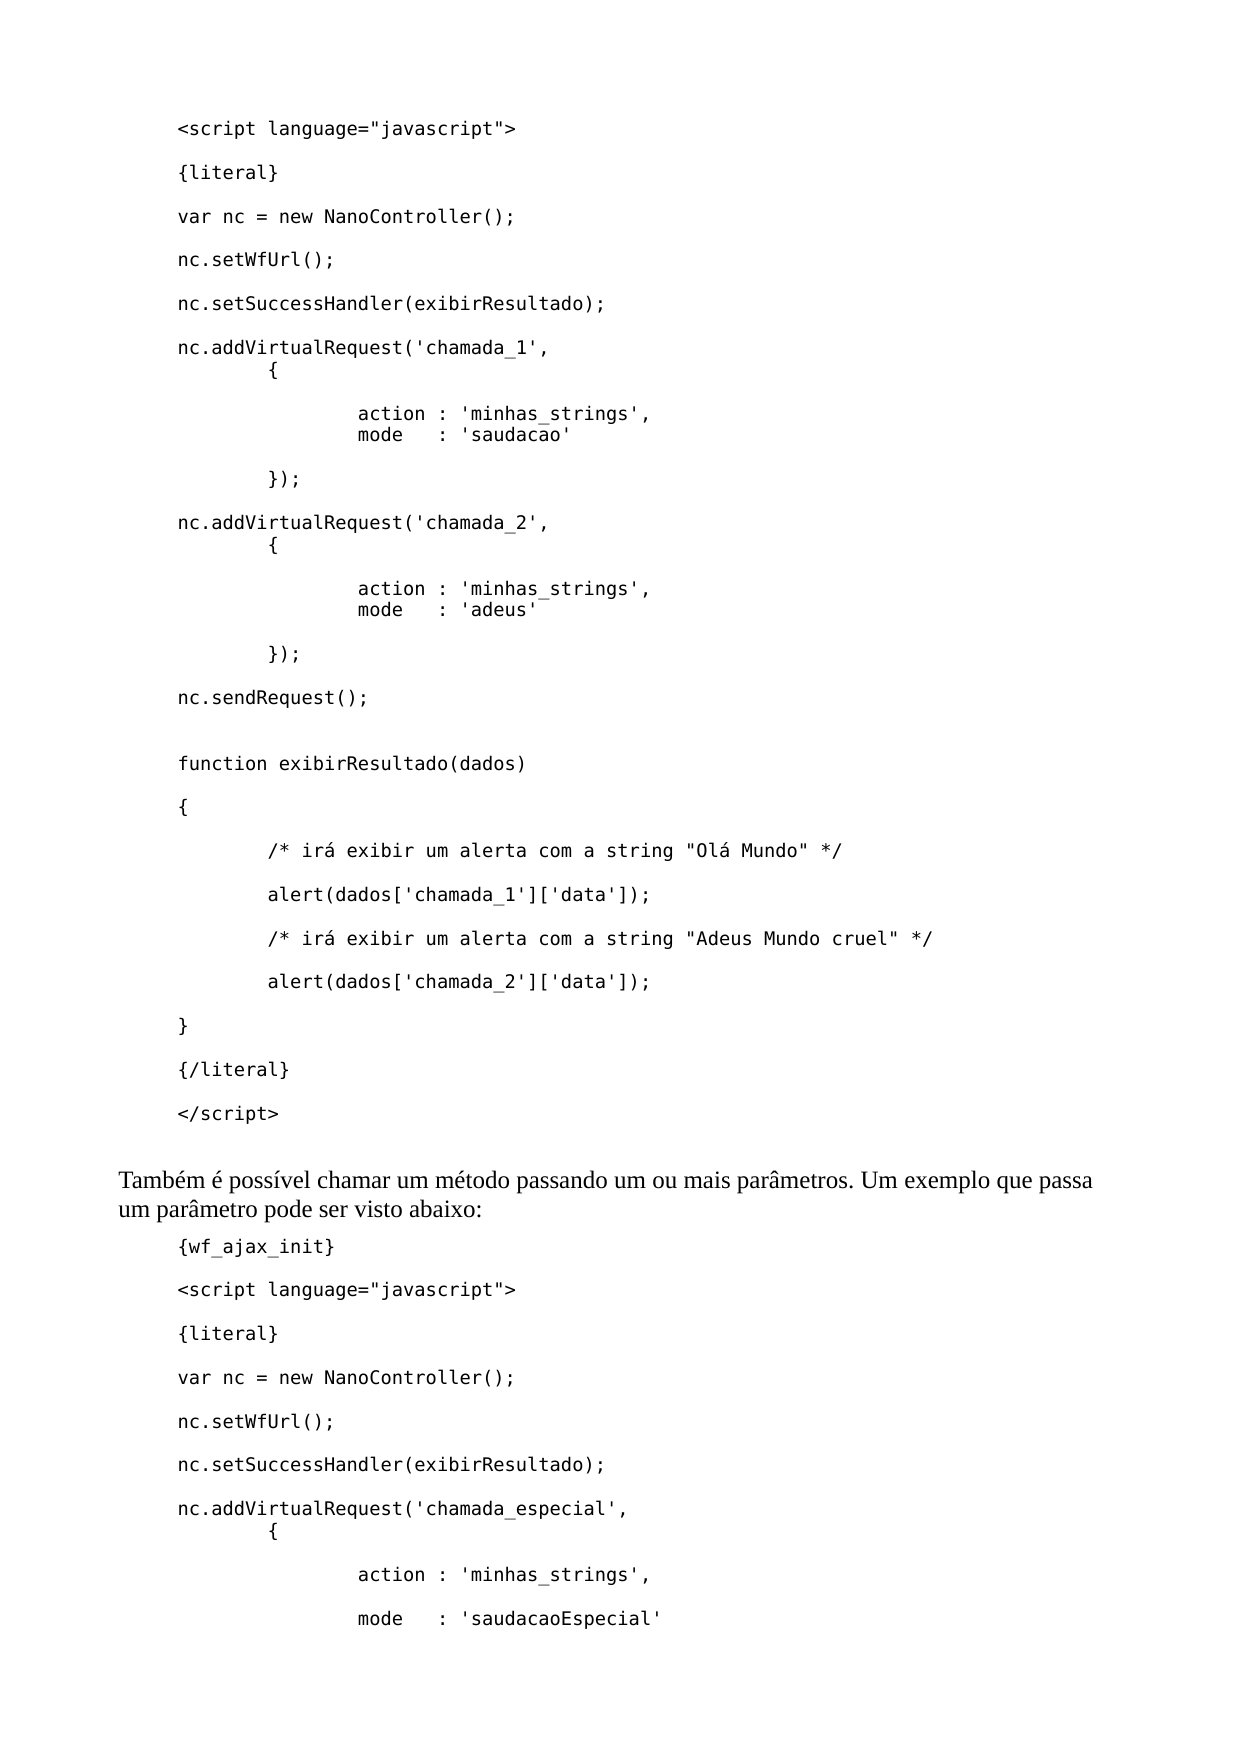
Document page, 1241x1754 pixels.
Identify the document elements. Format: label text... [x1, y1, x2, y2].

text Também é possível chamar um método passando um ou mais parâmetros. Um exemplo que passa um parâmetro pode ser visto abaixo: [118, 1166, 1122, 1223]
text {wf_ajax_init} <script language="javascript"> {literal} var nc = new NanoController(); nc.setWfUrl(); nc.setSuccessHandler(exibirResultado); nc.addVirtualRequest('chamada_especial', { action : 'minhas_strings', mode : 'saudacaoEspecial' [177, 1236, 1063, 1629]
text <script language="javascript"> {literal} var nc = new NanoController(); nc.setWfUrl(); nc.setSuccessHandler(exibirResultado); nc.addVirtualRequest('chamada_1', { action : 'minhas_strings', mode : 'saudacao' }); nc.addVirtualRequest('chamada_2', { action : 'minhas_strings', mode : 'adeus' }); nc.sendRequest(); function exibirResultado(dados) { /* irá exibir um alerta com a string "Olá Mundo" */ alert(dados['chamada_1']['data']); /* irá exibir um alerta com a string "Adeus Mundo cruel" */ alert(dados['chamada_2']['data']); } {/literal} </script> [177, 118, 1063, 1124]
